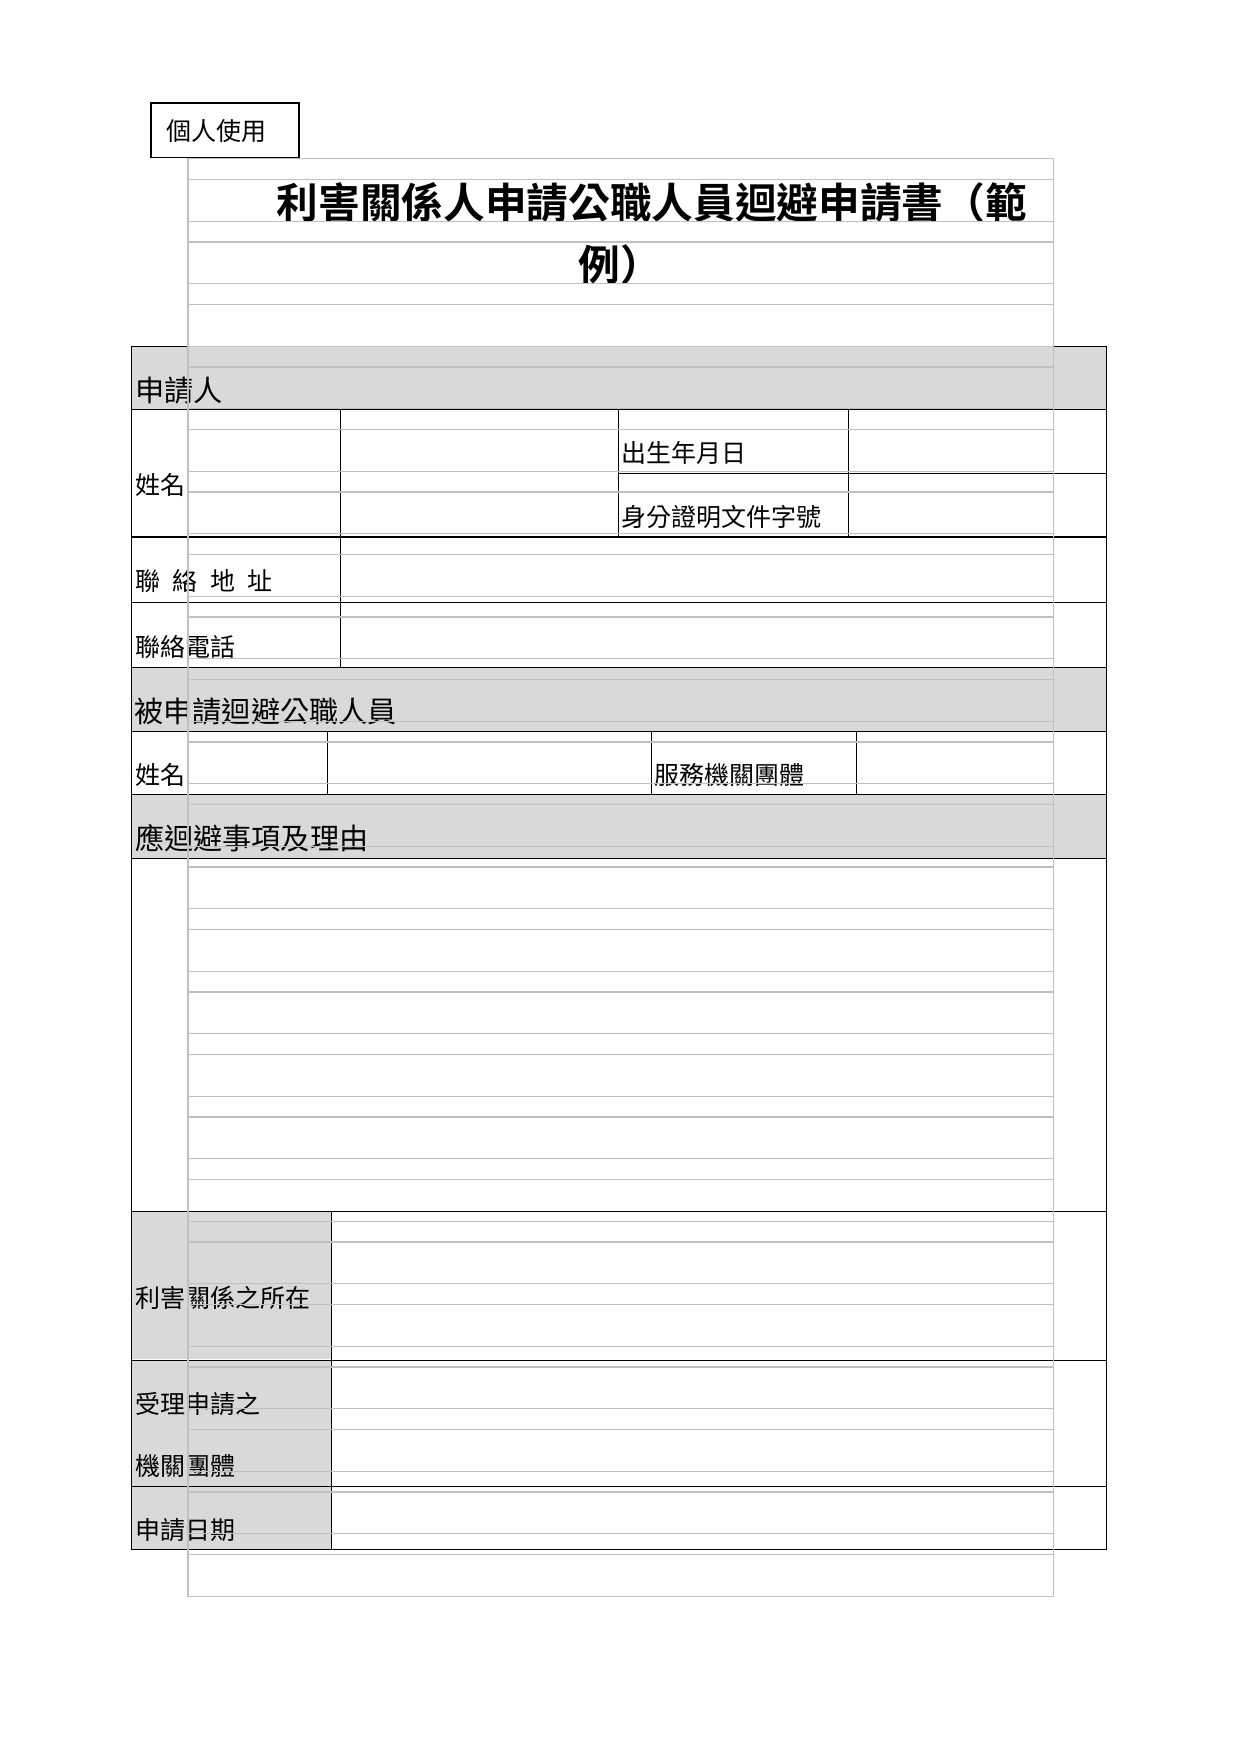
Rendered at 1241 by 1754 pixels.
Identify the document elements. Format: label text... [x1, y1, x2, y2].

table_cell [332, 1361, 1053, 1366]
table_cell 服務機關團體 [710, 768, 719, 783]
table_cell [857, 784, 1053, 794]
table_cell 聯絡電話 [132, 603, 187, 667]
table_cell [332, 1243, 1053, 1283]
table_cell 利害關係之所在 [189, 1347, 331, 1359]
table_cell 聯絡電話 [189, 618, 340, 658]
table_cell 被申請迴避公職人員 [189, 668, 1053, 679]
table_cell [332, 1493, 1053, 1533]
table_cell [341, 603, 1053, 616]
table_cell [341, 410, 618, 429]
table_cell 利害關係之所在 [189, 1212, 331, 1221]
table_cell 應迴避事項及理由 [189, 847, 1053, 858]
table_cell [332, 1409, 1053, 1429]
table_cell [189, 472, 340, 491]
text 個人使用 [167, 111, 283, 147]
table_cell [857, 732, 1053, 741]
table_cell 聯 絡 地 址 [189, 597, 340, 602]
table_cell 服務機關團體 [652, 732, 856, 741]
text 利害關係人申請公職人員迴避申請書（範 [189, 180, 1053, 221]
table_cell [332, 1347, 1053, 1359]
table_cell [849, 430, 1053, 471]
table_cell 服務機關團體 [652, 784, 856, 794]
table_cell [1054, 410, 1106, 473]
table_header 申請人 [1054, 347, 1106, 409]
table_cell [341, 493, 618, 533]
table_cell [189, 1055, 1053, 1096]
table_cell [341, 472, 618, 491]
table_cell [189, 1097, 1053, 1116]
table_cell 姓名 [132, 732, 187, 794]
table_cell [849, 410, 1053, 429]
table_cell [189, 868, 1053, 908]
table_cell [332, 1284, 1053, 1304]
table_cell [189, 909, 1053, 929]
table_cell 聯 絡 地 址 [189, 555, 340, 596]
table_cell 受理申請之 機關團體 [189, 1409, 331, 1429]
table_cell [619, 410, 848, 429]
table_cell [189, 1034, 1053, 1054]
table_cell [189, 410, 340, 429]
table_cell [1054, 859, 1106, 1211]
table_cell 應迴避事項及理由 [1054, 795, 1106, 858]
table_cell [189, 1180, 1053, 1211]
table_cell 利害關係之所在 [189, 1284, 331, 1304]
table_cell 利害關係之所在 [132, 1212, 187, 1359]
table_cell 應迴避事項及理由 [189, 795, 1053, 804]
table_cell [132, 859, 187, 1211]
table_cell [1054, 603, 1106, 667]
table_cell [341, 618, 1053, 658]
table_cell [341, 555, 1053, 596]
table_cell [189, 993, 1053, 1033]
table_cell 申請日期 [189, 1487, 331, 1491]
table_cell 受理申請之 機關團體 [132, 1361, 187, 1486]
table_cell 聯絡電話 [189, 659, 340, 667]
table_cell [189, 1159, 1053, 1179]
table_cell [1054, 1361, 1106, 1486]
table_cell [1054, 474, 1106, 536]
table_cell [332, 1305, 1053, 1346]
text [152, 104, 298, 157]
table_cell [189, 743, 327, 783]
table_cell 身分證明文件字號 [619, 493, 848, 533]
table_cell [1054, 1487, 1106, 1549]
table_cell 姓名 [132, 410, 187, 536]
text [189, 222, 1053, 241]
table_cell 被申請迴避公職人員 [132, 668, 187, 731]
table_cell [341, 659, 1053, 667]
table_cell [189, 930, 1053, 971]
table_cell 受理申請之 機關團體 [189, 1472, 331, 1486]
table_cell 受理申請之 機關團體 [189, 1430, 331, 1471]
table_cell [1054, 538, 1106, 602]
table_header 申請人 [132, 347, 187, 409]
table_cell [341, 538, 1053, 554]
table_cell [332, 1368, 1053, 1408]
table_cell 申請日期 [132, 1487, 187, 1549]
table_cell 聯絡電話 [189, 603, 340, 616]
table_cell 利害關係之所在 [189, 1243, 331, 1283]
table_cell 出生年月日 [619, 430, 848, 471]
table_cell 申請日期 [189, 1534, 331, 1549]
table_cell [189, 784, 327, 794]
table_cell 受理申請之 機關團體 [189, 1368, 331, 1408]
table_cell 服務機關團體 [767, 766, 775, 783]
table_cell [332, 1212, 1053, 1221]
table_cell [189, 430, 340, 471]
table_cell [189, 732, 327, 741]
table_cell 被申請迴避公職人員 [189, 722, 1053, 731]
table_header 申請人 [189, 347, 1053, 366]
table_header 申請人 [189, 368, 1053, 408]
table_cell [849, 493, 1053, 533]
table_cell [332, 1430, 1053, 1471]
table_cell [619, 474, 848, 491]
table_cell [189, 493, 340, 533]
table_cell [328, 743, 651, 783]
table_cell [332, 1487, 1053, 1491]
table_cell 服務機關團體 [758, 766, 769, 783]
table_cell 利害關係之所在 [189, 1222, 331, 1241]
text 例） [189, 243, 1053, 283]
table_cell [1054, 1212, 1106, 1359]
table_cell 利害關係之所在 [189, 1305, 331, 1346]
table_cell 應迴避事項及理由 [189, 805, 1053, 846]
table_cell [332, 1222, 1053, 1241]
table_cell [341, 430, 618, 471]
table_cell [332, 1534, 1053, 1549]
table_cell 被申請迴避公職人員 [189, 680, 1053, 721]
table_cell [1054, 732, 1106, 794]
table_cell 被申請迴避公職人員 [1054, 668, 1106, 731]
table_cell [189, 1118, 1053, 1158]
table_cell 聯 絡 地 址 [189, 538, 340, 554]
table_cell [328, 784, 651, 794]
table_cell 聯 絡 地 址 [132, 538, 187, 602]
table_cell 服務機關團體 [652, 743, 856, 783]
table_cell 受理申請之 機關團體 [189, 1361, 331, 1366]
table_cell [341, 597, 1053, 602]
table_cell 申請日期 [189, 1493, 331, 1533]
text [189, 159, 1053, 179]
table_cell [189, 972, 1053, 991]
table_cell [849, 474, 1053, 491]
table_cell [857, 743, 1053, 783]
table_cell [328, 732, 651, 741]
table_cell [332, 1472, 1053, 1486]
table_cell 應迴避事項及理由 [132, 795, 187, 858]
table_cell [189, 859, 1053, 866]
